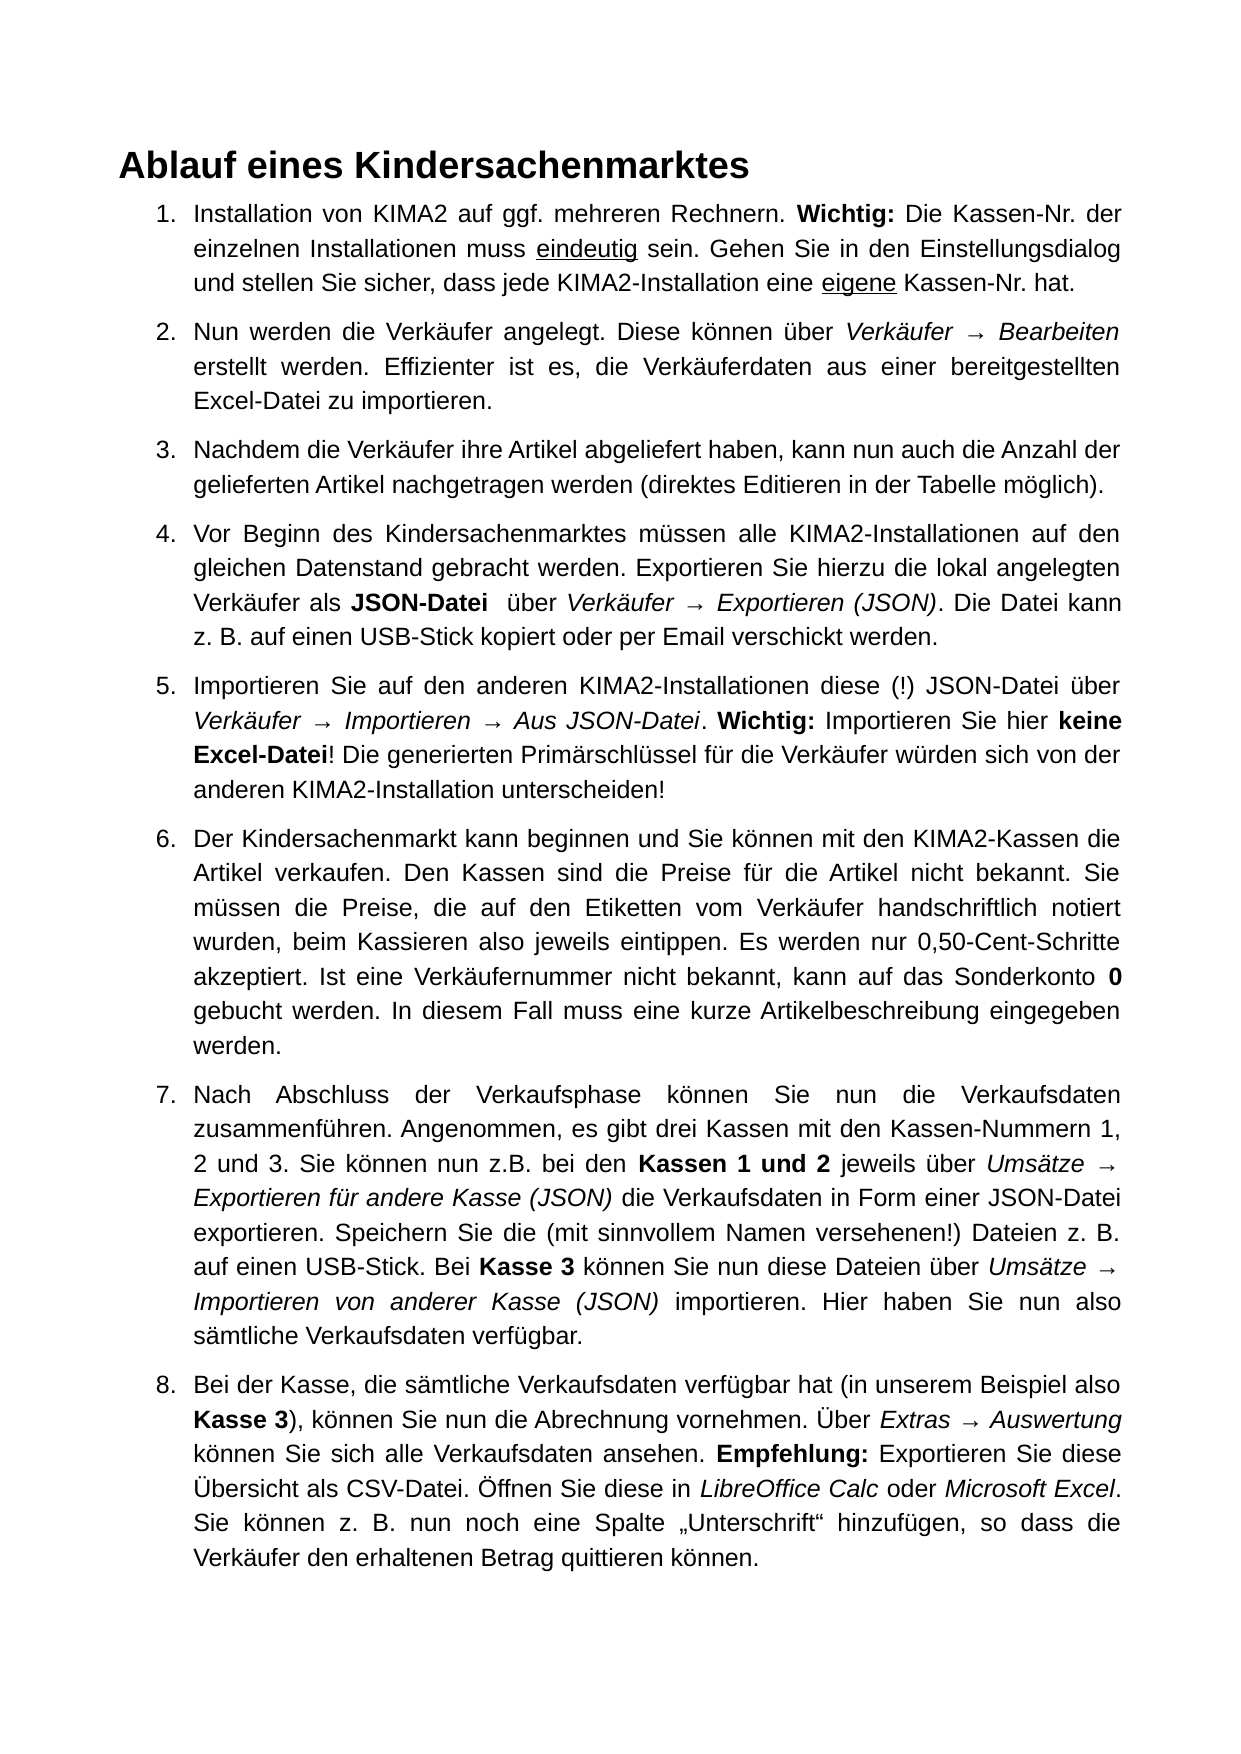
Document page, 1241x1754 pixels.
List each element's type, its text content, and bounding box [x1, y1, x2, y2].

list Installation von KIMA2 auf ggf. mehreren Rechnern. Wichtig: Die Kassen-Nr. der einzelnen Installationen muss eindeutig sein. Gehen Sie in den Einstellungsdialog und stellen Sie sicher, dass jede KIMA2-Installation eine eigene Kassen-Nr. hat. [156, 199, 1122, 297]
list Bei der Kasse, die sämtliche Verkaufsdaten verfügbar hat (in unserem Beispiel also Kasse 3), können Sie nun die Abrechnung vornehmen. Über Extras → Auswertung können Sie sich alle Verkaufsdaten ansehen. Empfehlung: Exportieren Sie diese Übersicht als CSV-Datei. Öffnen Sie diese in LibreOffice Calc oder Microsoft Excel. Sie können z. B. nun noch eine Spalte „Unterschrift“ hinzufügen, so dass die Verkäufer den erhaltenen Betrag quittieren können. [156, 1370, 1122, 1571]
list Importieren Sie auf den anderen KIMA2-Installationen diese (!) JSON-Datei über Verkäufer → Importieren → Aus JSON-Datei. Wichtig: Importieren Sie hier keine Excel-Datei! Die generierten Primärschlüssel für die Verkäufer würden sich von der anderen KIMA2-Installation unterscheiden! [156, 671, 1122, 803]
list Nachdem die Verkäufer ihre Artikel abgeliefert haben, kann nun auch die Anzahl der gelieferten Artikel nachgetragen werden (direktes Editieren in der Tabelle möglich). [156, 435, 1122, 498]
subtitle Ablauf eines Kindersachenmarktes [118, 143, 1122, 187]
list Vor Beginn des Kindersachenmarktes müssen alle KIMA2-Installationen auf den gleichen Datenstand gebracht werden. Exportieren Sie hierzu die lokal angelegten Verkäufer als JSON-Datei über Verkäufer → Exportieren (JSON). Die Datei kann z. B. auf einen USB-Stick kopiert oder per Email verschickt werden. [156, 519, 1122, 651]
list Nun werden die Verkäufer angelegt. Diese können über Verkäufer → Bearbeiten erstellt werden. Effizienter ist es, die Verkäuferdaten aus einer bereitgestellten Excel-Datei zu importieren. [156, 317, 1122, 415]
list Der Kindersachenmarkt kann beginnen und Sie können mit den KIMA2-Kassen die Artikel verkaufen. Den Kassen sind die Preise für die Artikel nicht bekannt. Sie müssen die Preise, die auf den Etiketten vom Verkäufer handschriftlich notiert wurden, beim Kassieren also jeweils eintippen. Es werden nur 0,50-Cent-Schritte akzeptiert. Ist eine Verkäufernummer nicht bekannt, kann auf das Sonderkonto 0 gebucht werden. In diesem Fall muss eine kurze Artikelbeschreibung eingegeben werden. [156, 824, 1122, 1059]
list Nach Abschluss der Verkaufsphase können Sie nun die Verkaufsdaten zusammenführen. Angenommen, es gibt drei Kassen mit den Kassen-Nummern 1, 2 und 3. Sie können nun z.B. bei den Kassen 1 und 2 jeweils über Umsätze → Exportieren für andere Kasse (JSON) die Verkaufsdaten in Form einer JSON-Datei exportieren. Speichern Sie die (mit sinnvollem Namen versehenen!) Dateien z. B. auf einen USB-Stick. Bei Kasse 3 können Sie nun diese Dateien über Umsätze → Importieren von anderer Kasse (JSON) importieren. Hier haben Sie nun also sämtliche Verkaufsdaten verfügbar. [156, 1080, 1122, 1350]
